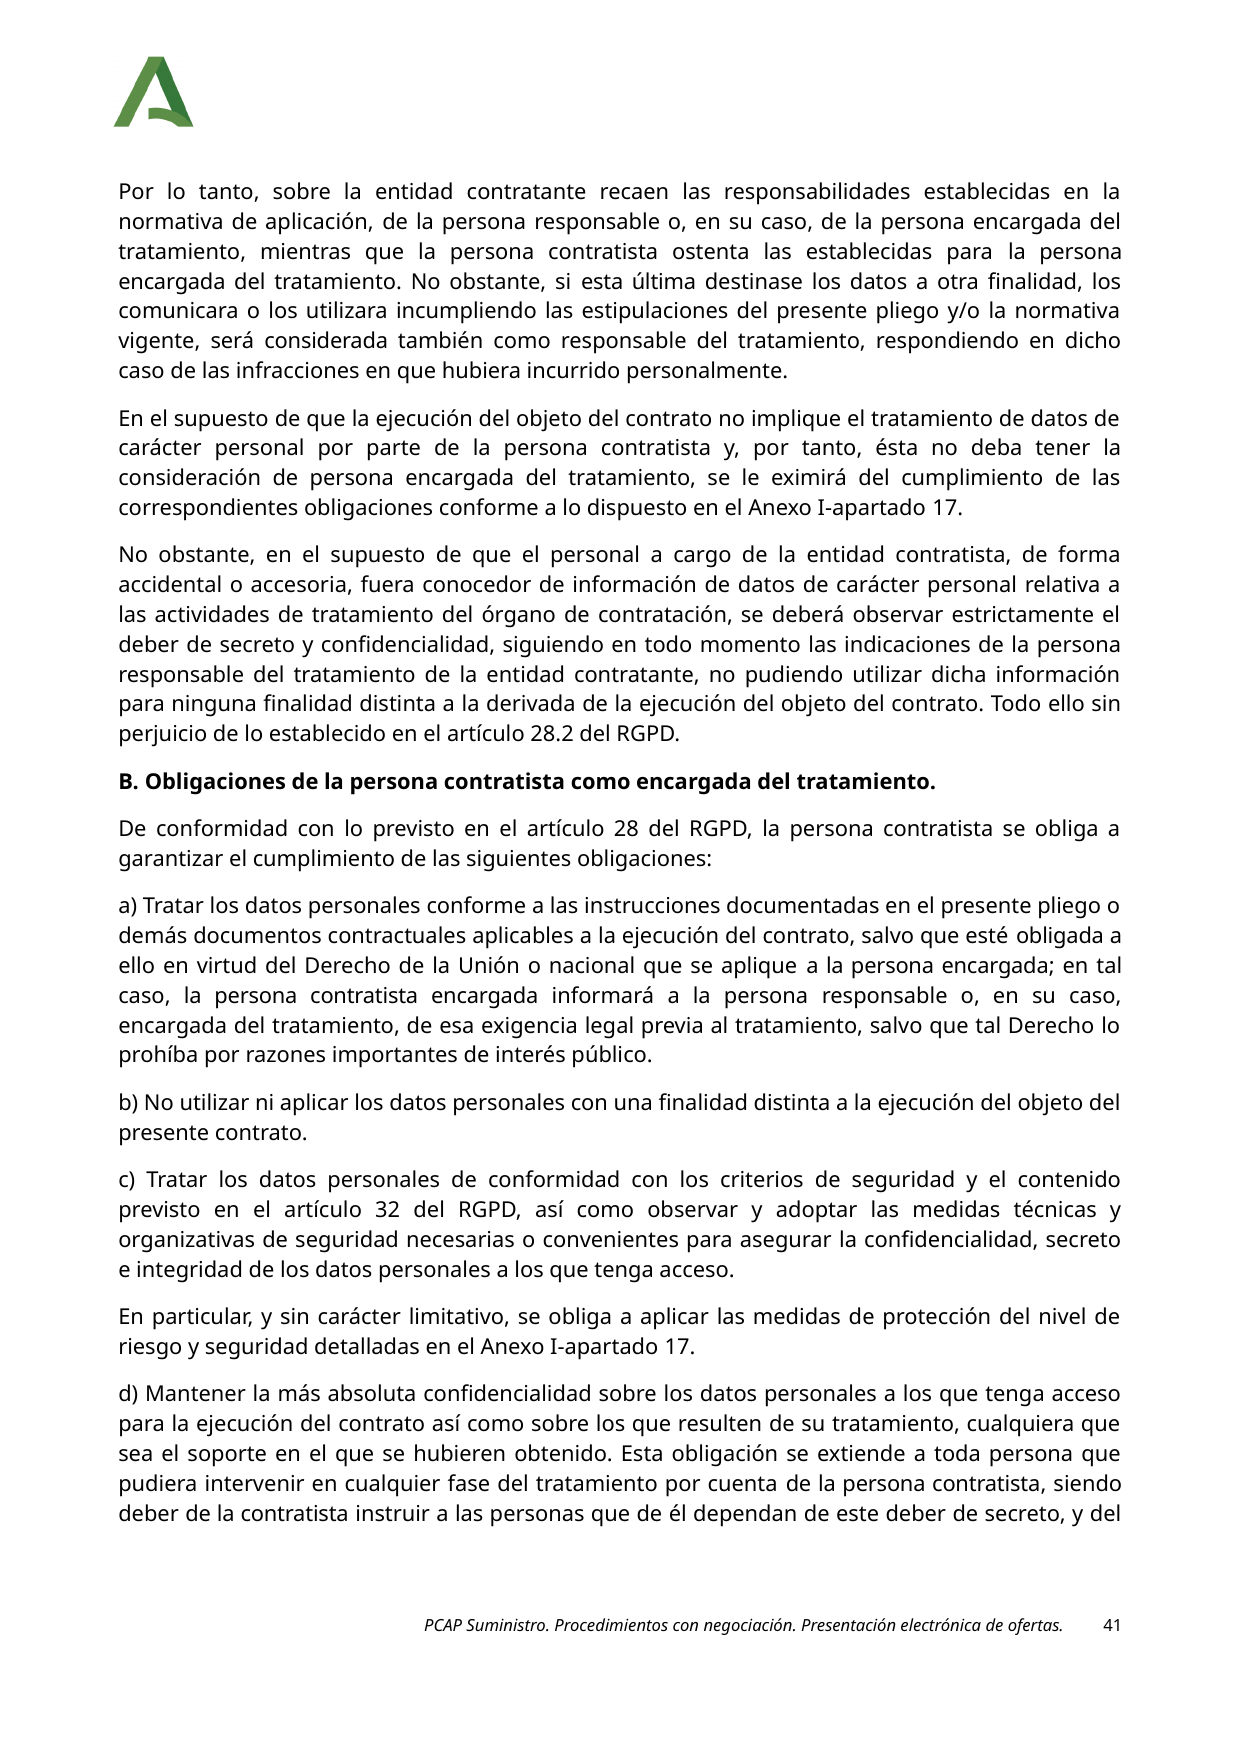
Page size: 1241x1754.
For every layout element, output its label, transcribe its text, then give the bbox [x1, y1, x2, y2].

text b) No utilizar ni aplicar los datos personales con una finalidad distinta a la ejecución del objeto del presente contrato. [118, 1087, 1122, 1147]
picture [109, 52, 198, 131]
text No obstante, en el supuesto de que el personal a cargo de la entidad contratista, de forma accidental o accesoria, fuera conocedor de información de datos de carácter personal relativa a las actividades de tratamiento del órgano de contratación, se deberá observar estrictamente el deber de secreto y confidencialidad, siguiendo en todo momento las indicaciones de la persona responsable del tratamiento de la entidad contratante, no pudiendo utilizar dicha información para ninguna finalidad distinta a la derivada de la ejecución del objeto del contrato. Todo ello sin perjuicio de lo establecido en el artículo 28.2 del RGPD. [118, 539, 1122, 748]
text c) Tratar los datos personales de conformidad con los criterios de seguridad y el contenido previsto en el artículo 32 del RGPD, así como observar y adoptar las medidas técnicas y organizativas de seguridad necesarias o convenientes para asegurar la confidencialidad, secreto e integridad de los datos personales a los que tenga acceso. [118, 1164, 1122, 1283]
text d) Mantener la más absoluta confidencialidad sobre los datos personales a los que tenga acceso para la ejecución del contrato así como sobre los que resulten de su tratamiento, cualquiera que sea el soporte en el que se hubieren obtenido. Esta obligación se extiende a toda persona que pudiera intervenir en cualquier fase del tratamiento por cuenta de la persona contratista, siendo deber de la contratista instruir a las personas que de él dependan de este deber de secreto, y del [118, 1378, 1122, 1527]
text De conformidad con lo previsto en el artículo 28 del RGPD, la persona contratista se obliga a garantizar el cumplimiento de las siguientes obligaciones: [118, 813, 1122, 873]
text Por lo tanto, sobre la entidad contratante recaen las responsabilidades establecidas en la normativa de aplicación, de la persona responsable o, en su caso, de la persona encargada del tratamiento, mientras que la persona contratista ostenta las establecidas para la persona encargada del tratamiento. No obstante, si esta última destinase los datos a otra finalidad, los comunicara o los utilizara incumpliendo las estipulaciones del presente pliego y/o la normativa vigente, será considerada también como responsable del tratamiento, respondiendo en dicho caso de las infracciones en que hubiera incurrido personalmente. [118, 176, 1122, 385]
text B. Obligaciones de la persona contratista como encargada del tratamiento. [118, 766, 1122, 796]
text En particular, y sin carácter limitativo, se obliga a aplicar las medidas de protección del nivel de riesgo y seguridad detalladas en el Anexo I-apartado 17. [118, 1301, 1122, 1361]
text En el supuesto de que la ejecución del objeto del contrato no implique el tratamiento de datos de carácter personal por parte de la persona contratista y, por tanto, ésta no deba tener la consideración de persona encargada del tratamiento, se le eximirá del cumplimiento de las correspondientes obligaciones conforme a lo dispuesto en el Anexo I-apartado 17. [118, 403, 1122, 522]
text a) Tratar los datos personales conforme a las instrucciones documentadas en el presente pliego o demás documentos contractuales aplicables a la ejecución del contrato, salvo que esté obligada a ello en virtud del Derecho de la Unión o nacional que se aplique a la persona encargada; en tal caso, la persona contratista encargada informará a la persona responsable o, en su caso, encargada del tratamiento, de esa exigencia legal previa al tratamiento, salvo que tal Derecho lo prohíba por razones importantes de interés público. [118, 891, 1122, 1069]
